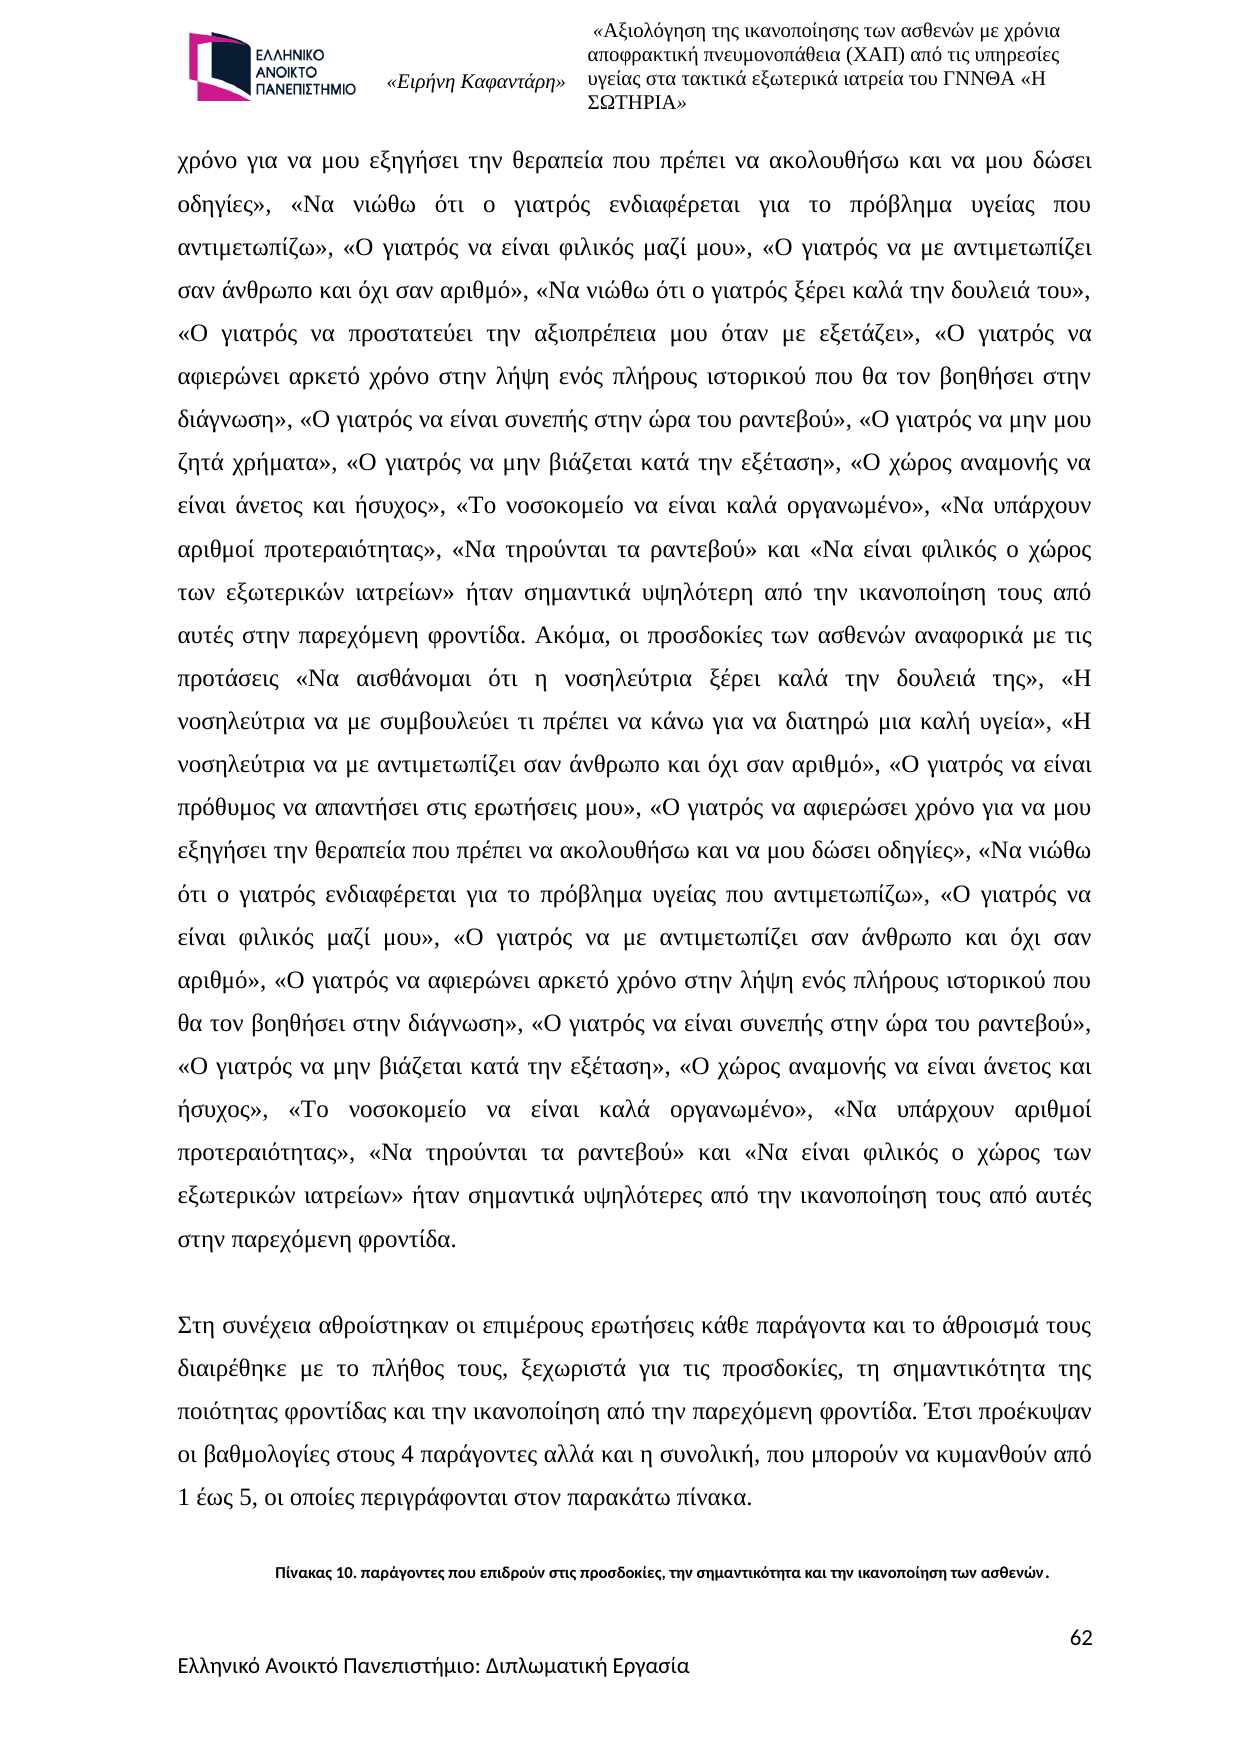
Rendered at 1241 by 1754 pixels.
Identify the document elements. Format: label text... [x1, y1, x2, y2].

text χρόνο για να μου εξηγήσει την θεραπεία που πρέπει να ακολουθήσω και να μου δώσει οδηγίες», «Να νιώθω ότι ο γιατρός ενδιαφέρεται για το πρόβλημα υγείας που αντιμετωπίζω», «Ο γιατρός να είναι φιλικός μαζί μου», «Ο γιατρός να με αντιμετωπίζει σαν άνθρωπο και όχι σαν αριθμό», «Να νιώθω ότι ο γιατρός ξέρει καλά την δουλειά του», «Ο γιατρός να προστατεύει την αξιοπρέπεια μου όταν με εξετάζει», «Ο γιατρός να αφιερώνει αρκετό χρόνο στην λήψη ενός πλήρους ιστορικού που θα τον βοηθήσει στην διάγνωση», «Ο γιατρός να είναι συνεπής στην ώρα του ραντεβού», «Ο γιατρός να μην μου ζητά χρήματα», «Ο γιατρός να μην βιάζεται κατά την εξέταση», «Ο χώρος αναμονής να είναι άνετος και ήσυχος», «Το νοσοκομείο να είναι καλά οργανωμένο», «Να υπάρχουν αριθμοί προτεραιότητας», «Να τηρούνται τα ραντεβού» και «Να είναι φιλικός ο χώρος των εξωτερικών ιατρείων» ήταν σημαντικά υψηλότερη από την ικανοποίηση τους από αυτές στην παρεχόμενη φροντίδα. Ακόμα, οι προσδοκίες των ασθενών αναφορικά με τις προτάσεις «Να αισθάνομαι ότι η νοσηλεύτρια ξέρει καλά την δουλειά της», «Η νοσηλεύτρια να με συμβουλεύει τι πρέπει να κάνω για να διατηρώ μια καλή υγεία», «Η νοσηλεύτρια να με αντιμετωπίζει σαν άνθρωπο και όχι σαν αριθμό», «Ο γιατρός να είναι πρόθυμος να απαντήσει στις ερωτήσεις μου», «Ο γιατρός να αφιερώσει χρόνο για να μου εξηγήσει την θεραπεία που πρέπει να ακολουθήσω και να μου δώσει οδηγίες», «Να νιώθω ότι ο γιατρός ενδιαφέρεται για το πρόβλημα υγείας που αντιμετωπίζω», «Ο γιατρός να είναι φιλικός μαζί μου», «Ο γιατρός να με αντιμετωπίζει σαν άνθρωπο και όχι σαν αριθμό», «Ο γιατρός να αφιερώνει αρκετό χρόνο στην λήψη ενός πλήρους ιστορικού που θα τον βοηθήσει στην διάγνωση», «Ο γιατρός να είναι συνεπής στην ώρα του ραντεβού», «Ο γιατρός να μην βιάζεται κατά την εξέταση», «Ο χώρος αναμονής να είναι άνετος και ήσυχος», «Το νοσοκομείο να είναι καλά οργανωμένο», «Να υπάρχουν αριθμοί προτεραιότητας», «Να τηρούνται τα ραντεβού» και «Να είναι φιλικός ο χώρος των εξωτερικών ιατρείων» ήταν σημαντικά υψηλότερες από την ικανοποίηση τους από αυτές στην παρεχόμενη φροντίδα. [177, 146, 1093, 1252]
picture [189, 32, 356, 101]
text Πίνακας 10. παράγοντες που επιδρούν στις προσδοκίες, την σημαντικότητα και την ικανοποίηση των ασθενών. [177, 1556, 1093, 1584]
text Στη συνέχεια αθροίστηκαν οι επιμέρους ερωτήσεις κάθε παράγοντα και το άθροισμά τους διαιρέθηκε με το πλήθος τους, ξεχωριστά για τις προσδοκίες, τη σημαντικότητα της ποιότητας φροντίδας και την ικανοποίηση από την παρεχόμενη φροντίδα. Έτσι προέκυψαν οι βαθμολογίες στους 4 παράγοντες αλλά και η συνολική, που μπορούν να κυμανθούν από 1 έως 5, οι οποίες περιγράφονται στον παρακάτω πίνακα. [177, 1310, 1093, 1511]
